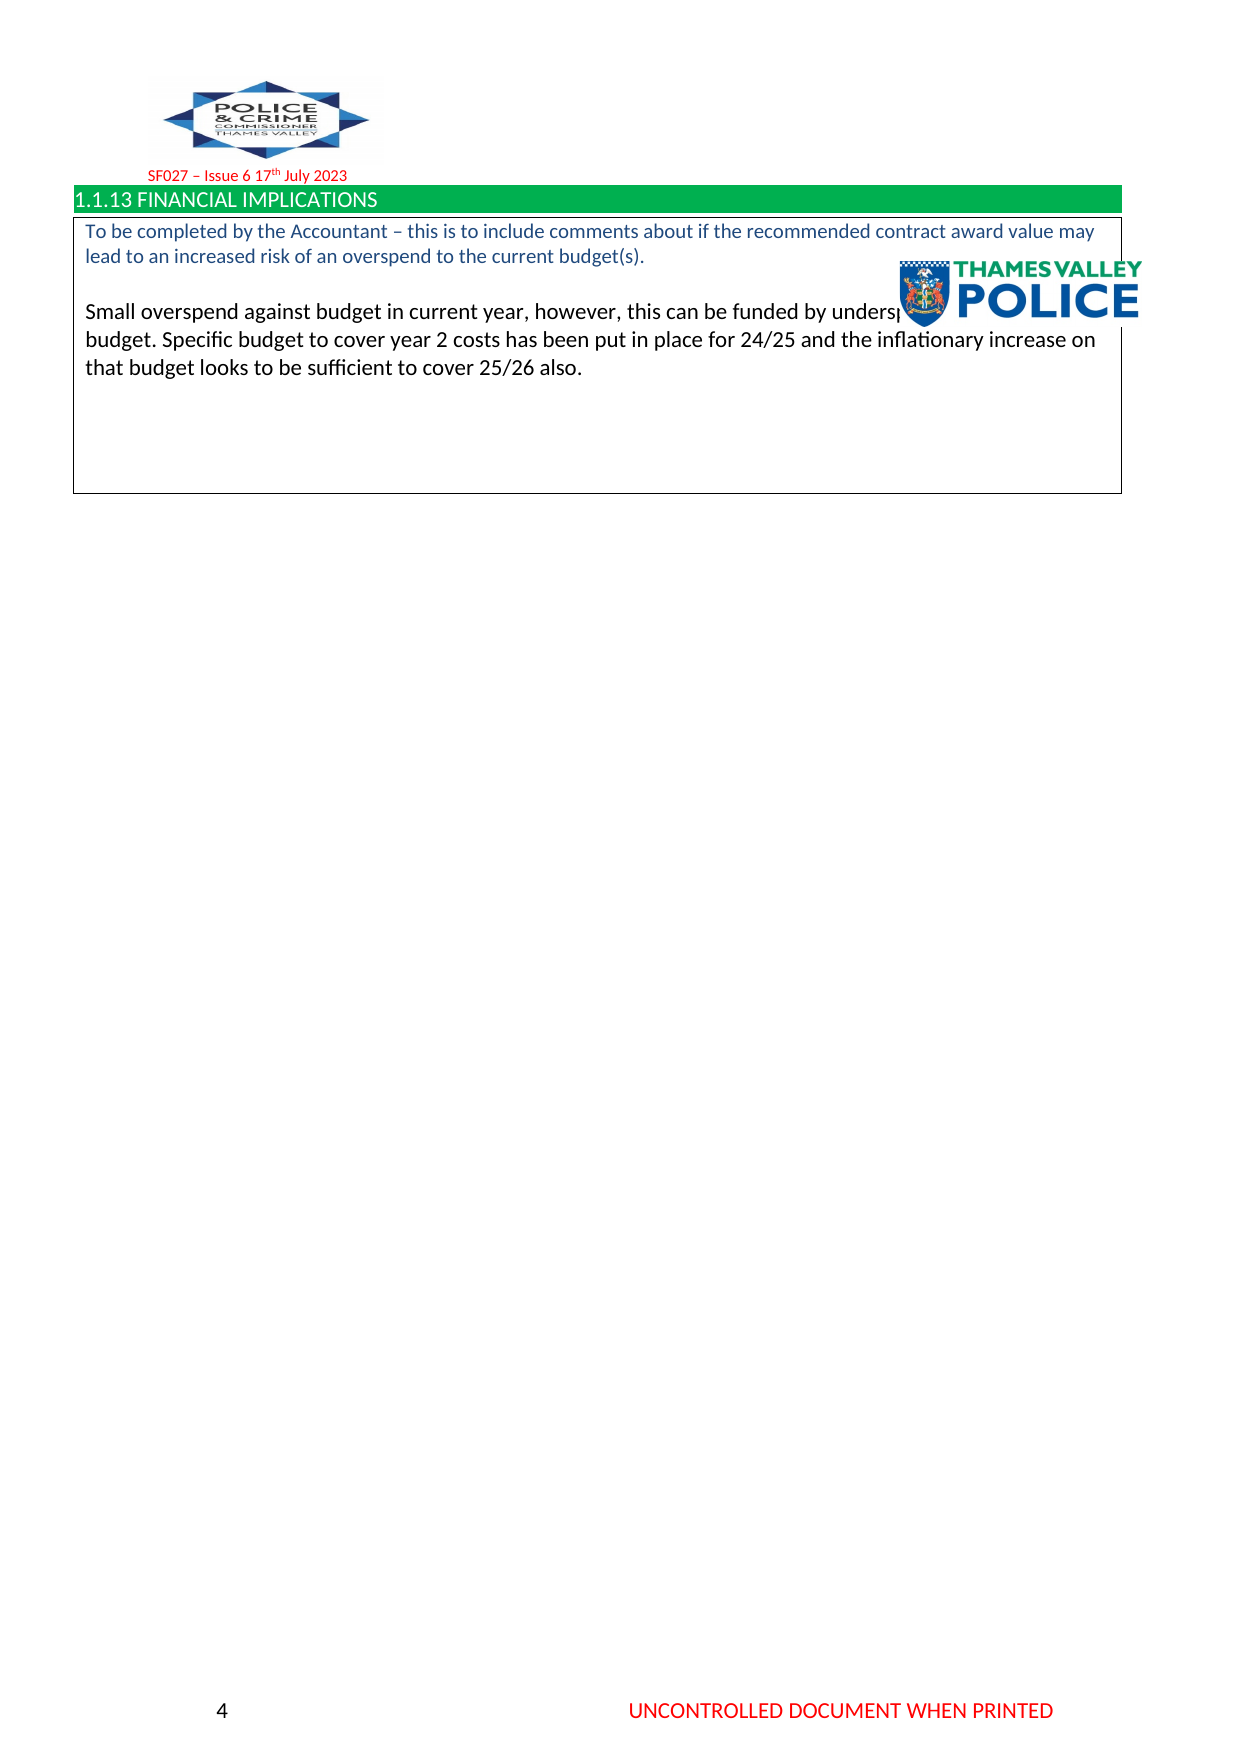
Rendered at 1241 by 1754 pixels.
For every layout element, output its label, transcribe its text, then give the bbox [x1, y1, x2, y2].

table_header To be completed by the Accountant – this is to include comments about if the recommended contract award value may lead to an increased risk of an overspend to the current budget(s). Small overspend against budget in current year, however, this can be funded by underspend with the overall budget. Specific budget to cover year 2 costs has been put in place for 24/25 and the inflationary increase on that budget looks to be sufficient to cover 25/26 also. [74, 218, 1121, 493]
subtitle 1.1.13 FINANCIAL IMPLICATIONS [74, 185, 1122, 213]
